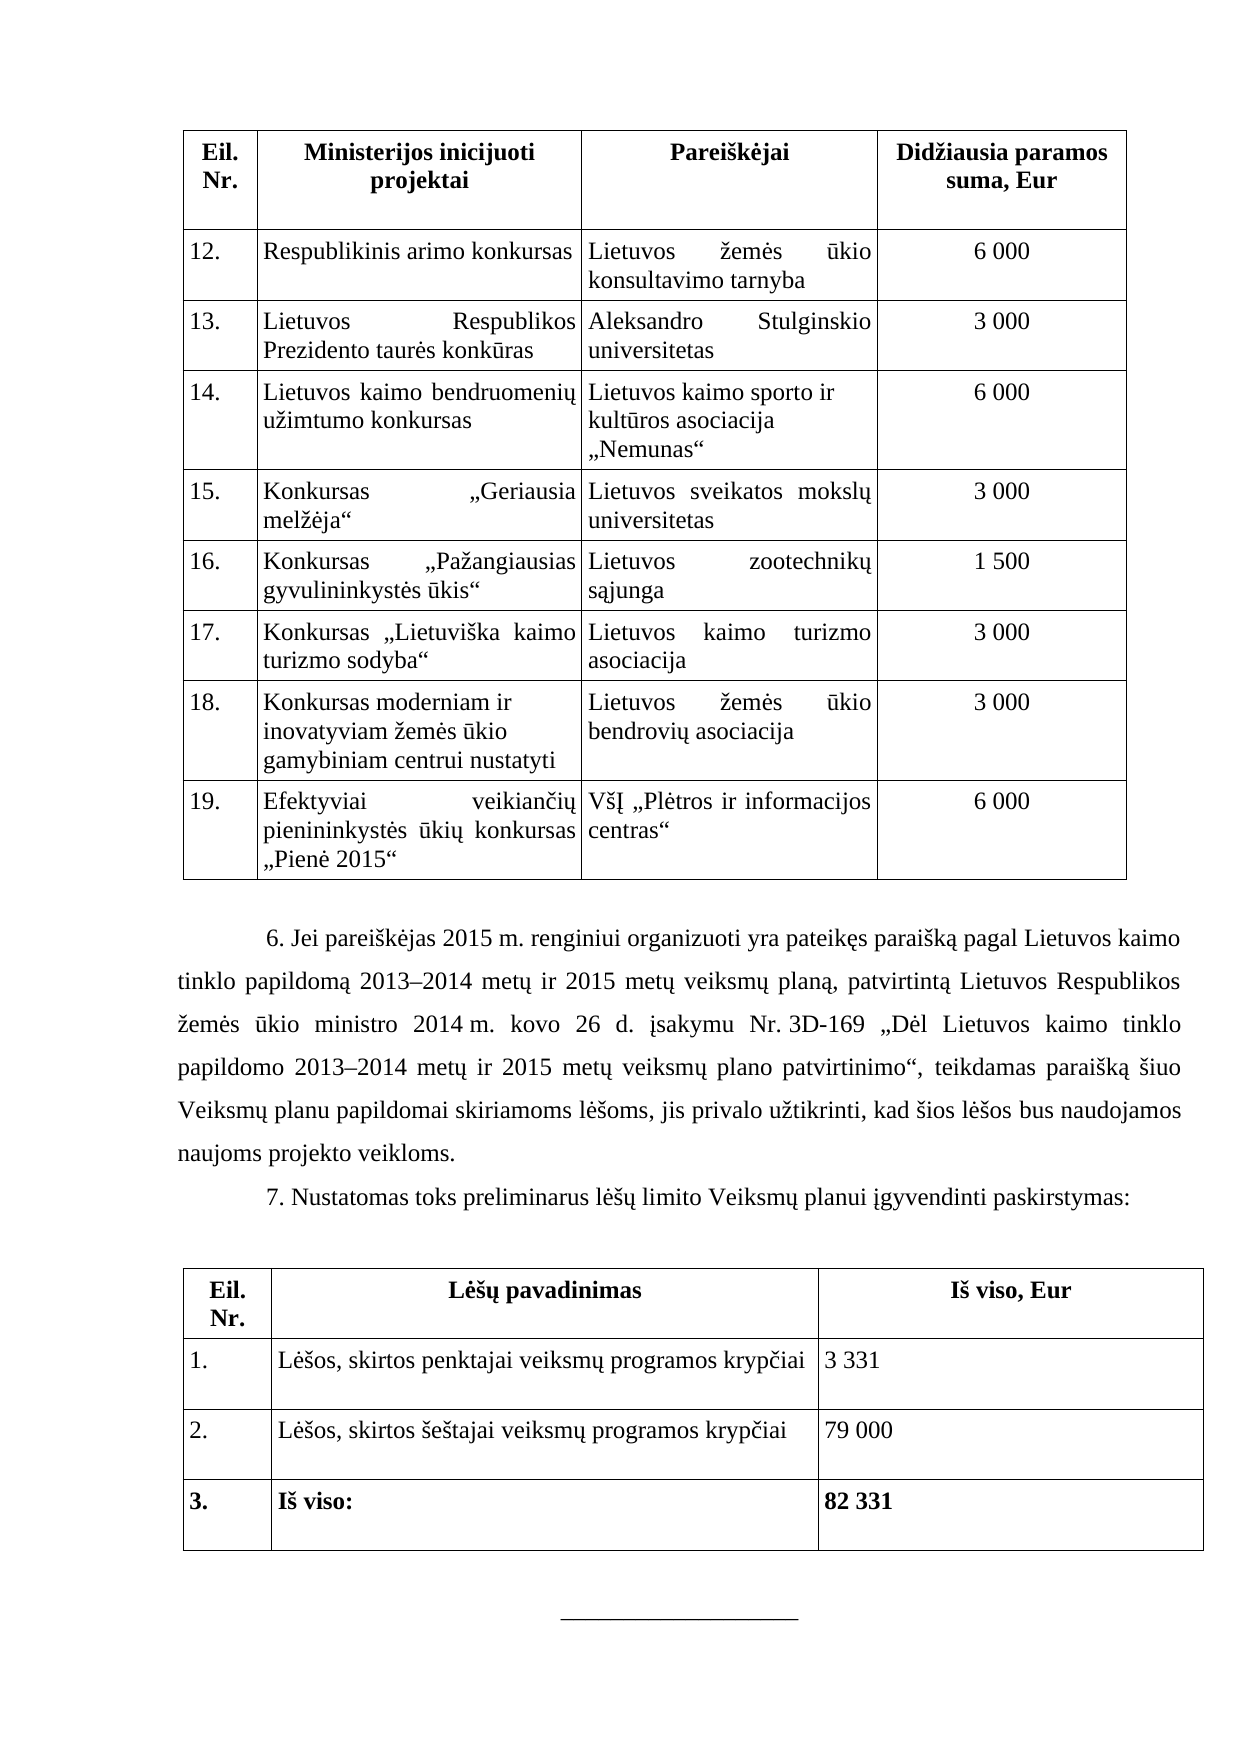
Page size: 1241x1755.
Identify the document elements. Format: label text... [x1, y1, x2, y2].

table_cell 6 000 [878, 230, 1126, 299]
table_cell Konkursas „Geriausia melžėja“ [258, 470, 581, 539]
table_cell 3 331 [819, 1339, 1203, 1409]
table_header Ministerijos inicijuoti projektai [258, 131, 581, 229]
table_header Lėšų pavadinimas [272, 1269, 818, 1338]
table_cell 6 000 [878, 371, 1126, 469]
table_cell 3 000 [878, 470, 1126, 539]
table_cell 79 000 [819, 1410, 1203, 1479]
table_cell 82 331 [819, 1480, 1203, 1549]
table_cell 17. [184, 611, 257, 680]
table_cell 19. [184, 781, 257, 879]
table_cell 12. [184, 230, 257, 299]
table_cell 3 000 [878, 301, 1126, 370]
table_cell 3 000 [878, 611, 1126, 680]
table_cell Konkursas „Pažangiausias gyvulininkystės ūkis“ [258, 541, 581, 610]
table_cell Lietuvos žemės ūkio konsultavimo tarnyba [582, 230, 877, 299]
table_cell Aleksandro Stulginskio universitetas [582, 301, 877, 370]
table_cell 1. [184, 1339, 271, 1409]
text 6. Jei pareiškėjas 2015 m. renginiui organizuoti yra pateikęs paraišką pagal Lietuvos kaimo tinklo papildomą 2013–2014 metų ir 2015 metų veiksmų planą, patvirtintą Lietuvos Respublikos žemės ūkio ministro 2014 m. kovo 26 d. įsakymu Nr. 3D-169 „Dėl Lietuvos kaimo tinklo papildomo 2013–2014 metų ir 2015 metų veiksmų plano patvirtinimo“, teikdamas paraišką šiuo Veiksmų planu papildomai skiriamoms lėšoms, jis privalo užtikrinti, kad šios lėšos bus naudojamos naujoms projekto veikloms. [177, 923, 1181, 1167]
table_cell Lietuvos kaimo bendruomenių užimtumo konkursas [258, 371, 581, 469]
table_header Pareiškėjai [582, 131, 877, 229]
table_cell 6 000 [878, 781, 1126, 879]
table_cell 13. [184, 301, 257, 370]
text 7. Nustatomas toks preliminarus lėšų limito Veiksmų planui įgyvendinti paskirstymas: [177, 1182, 1181, 1210]
table_header Eil. Nr. [184, 1269, 271, 1338]
table_cell Lietuvos kaimo turizmo asociacija [582, 611, 877, 680]
table_cell Konkursas moderniam ir inovatyviam žemės ūkio gamybiniam centrui nustatyti [258, 681, 581, 779]
table_cell Lietuvos žemės ūkio bendrovių asociacija [582, 681, 877, 779]
table_header Eil. Nr. [184, 131, 257, 229]
table_cell Lietuvos kaimo sporto ir kultūros asociacija „Nemunas“ [582, 371, 877, 469]
table_cell Efektyviai veikiančių pienininkystės ūkių konkursas „Pienė 2015“ [258, 781, 581, 879]
table_cell Lėšos, skirtos penktajai veiksmų programos krypčiai [272, 1339, 818, 1409]
table_cell 14. [184, 371, 257, 469]
table_cell Lietuvos zootechnikų sąjunga [582, 541, 877, 610]
table_cell Iš viso: [272, 1480, 818, 1549]
table_cell 15. [184, 470, 257, 539]
table_cell Respublikinis arimo konkursas [258, 230, 581, 299]
table_cell 16. [184, 541, 257, 610]
table_cell 3. [184, 1480, 271, 1549]
table_cell Lėšos, skirtos šeštajai veiksmų programos krypčiai [272, 1410, 818, 1479]
table_cell 3 000 [878, 681, 1126, 779]
table_header Didžiausia paramos suma, Eur [878, 131, 1126, 229]
table_header Iš viso, Eur [819, 1269, 1203, 1338]
table_cell Lietuvos sveikatos mokslų universitetas [582, 470, 877, 539]
table_cell Konkursas „Lietuviška kaimo turizmo sodyba“ [258, 611, 581, 680]
text ___________________ [177, 1594, 1181, 1622]
table_cell Lietuvos Respublikos Prezidento taurės konkūras [258, 301, 581, 370]
table_cell 2. [184, 1410, 271, 1479]
table_cell 18. [184, 681, 257, 779]
table_cell 1 500 [878, 541, 1126, 610]
table_cell VšĮ „Plėtros ir informacijos centras“ [582, 781, 877, 879]
